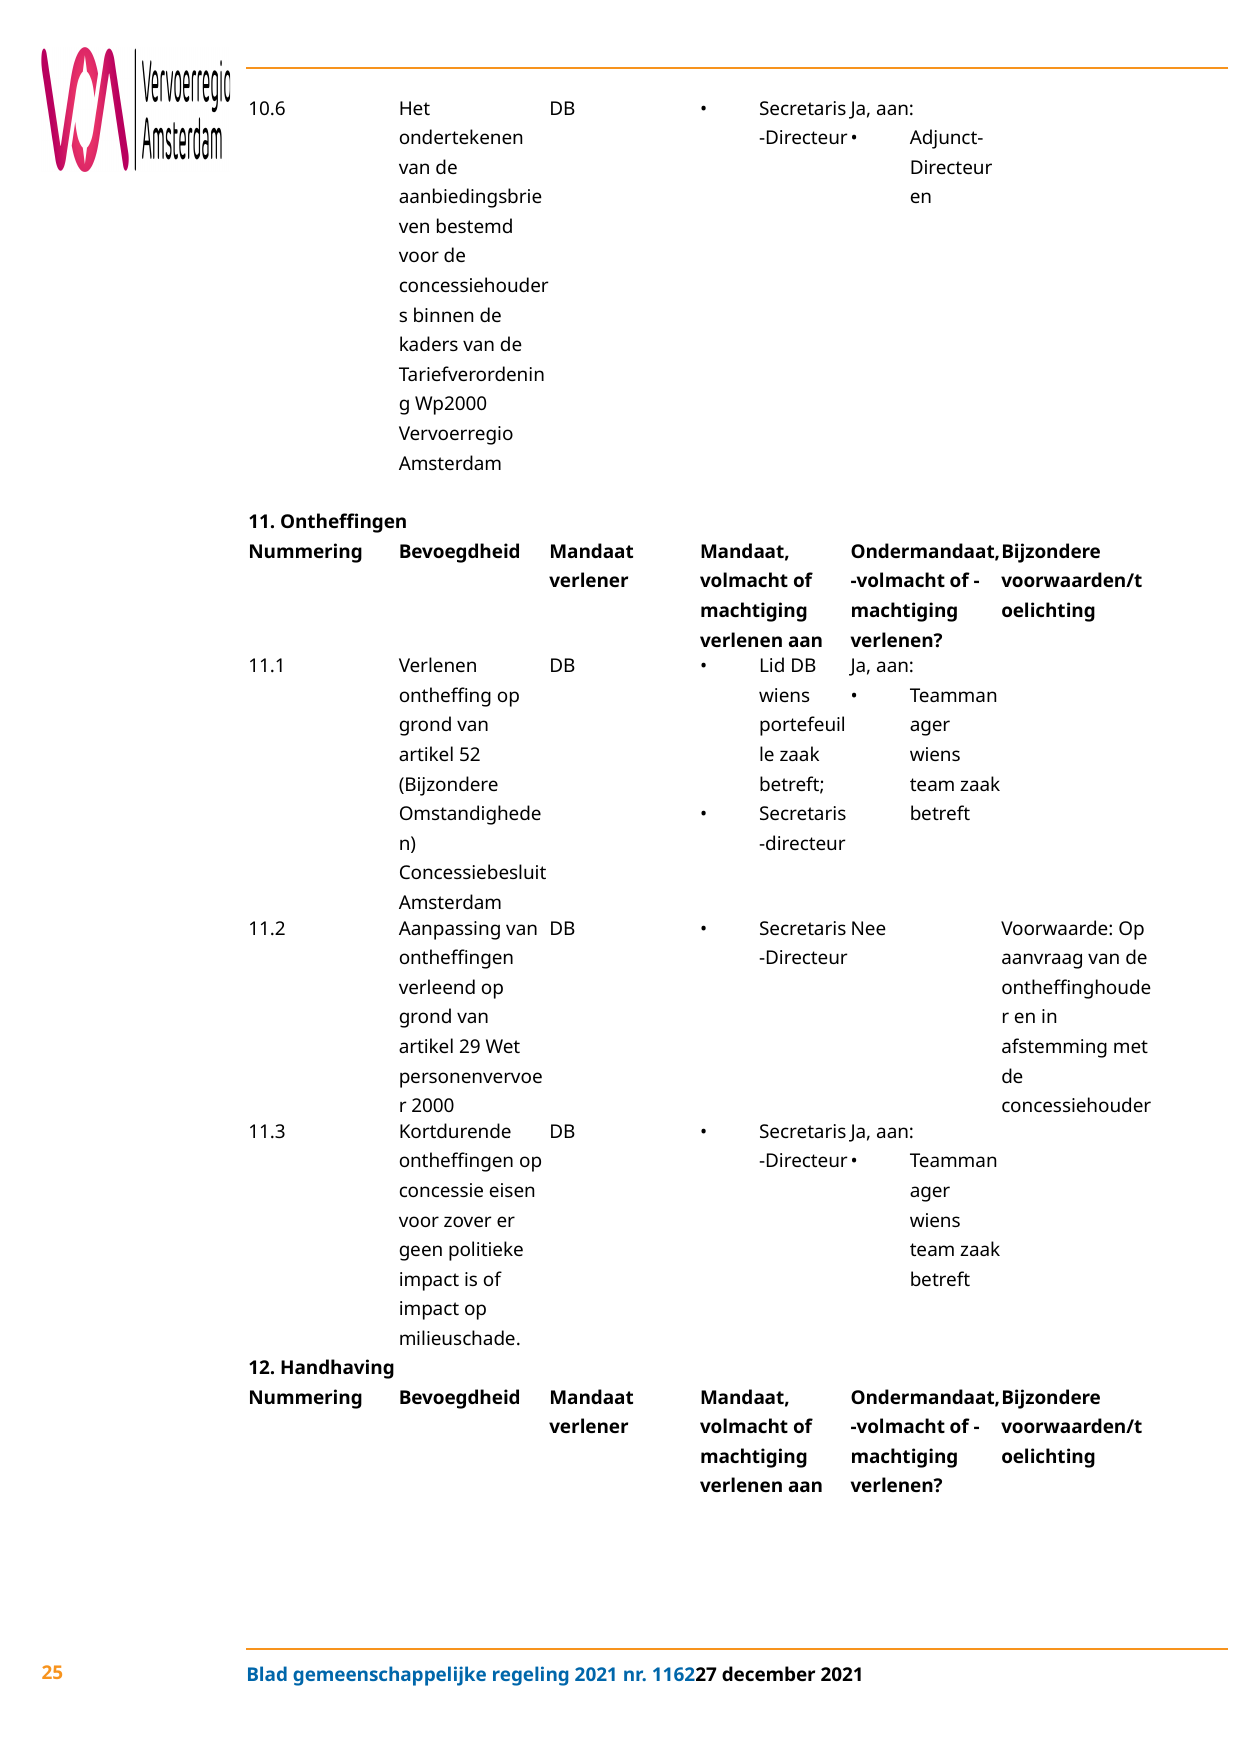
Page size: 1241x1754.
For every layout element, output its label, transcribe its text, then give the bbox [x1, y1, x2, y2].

table_cell 10.6 [248, 95, 398, 476]
table_cell DB [549, 653, 700, 915]
table_cell Verlenen ontheffing op grond van artikel 52 (Bijzondere Omstandigheden) Concessiebesluit Amsterdam [399, 653, 549, 915]
table_cell 11.2 [248, 915, 398, 1118]
table_cell Ja, aan: Adjunct-Directeuren [850, 95, 1001, 476]
text 12. Handhaving [248, 1354, 1152, 1380]
table_header Ondermandaat, -volmacht of -machtiging verlenen? [850, 1384, 1001, 1498]
table_cell [1001, 653, 1152, 915]
table_cell Het ondertekenen van de aanbiedingsbrieven bestemd voor de concessiehouders binnen de kaders van de Tariefverordening Wp2000 Vervoerregio Amsterdam [399, 95, 549, 476]
table_header Mandaat, volmacht of machtiging verlenen aan [700, 1384, 850, 1498]
table_cell Lid DB wiens portefeuille zaak betreft; Secretaris-directeur [700, 653, 850, 915]
table_header Nummering [248, 538, 398, 652]
table_cell 11.3 [248, 1118, 398, 1351]
table_cell DB [549, 95, 700, 476]
table_cell Ja, aan: Teammanager wiens team zaak betreft [850, 1118, 1001, 1351]
table_cell Secretaris-Directeur [700, 95, 850, 476]
table_cell Aanpassing van ontheffingen verleend op grond van artikel 29 Wet personenvervoer 2000 [399, 915, 549, 1118]
table_header Bevoegdheid [399, 538, 549, 652]
table_header Mandaat verlener [549, 1384, 700, 1498]
table_cell Secretaris-Directeur [700, 1118, 850, 1351]
table_header Bevoegdheid [399, 1384, 549, 1498]
picture [41, 47, 231, 172]
table_cell [1001, 95, 1152, 476]
table_cell Nee [850, 915, 1001, 1118]
text 11. Ontheffingen [248, 508, 1152, 534]
table_header Ondermandaat, -volmacht of -machtiging verlenen? [850, 538, 1001, 652]
table_header Nummering [248, 1384, 398, 1498]
table_cell Kortdurende ontheffingen op concessie eisen voor zover er geen politieke impact is of impact op milieuschade. [399, 1118, 549, 1351]
table_cell Voorwaarde: Op aanvraag van de ontheffinghouder en in afstemming met de concessiehouder [1001, 915, 1152, 1118]
table_cell DB [549, 1118, 700, 1351]
table_cell [1001, 1118, 1152, 1351]
table_header Bijzondere voorwaarden/toelichting [1001, 538, 1152, 652]
table_cell 11.1 [248, 653, 398, 915]
table_cell DB [549, 915, 700, 1118]
table_cell Secretaris-Directeur [700, 915, 850, 1118]
table_cell Ja, aan: Teammanager wiens team zaak betreft [850, 653, 1001, 915]
table_header Mandaat, volmacht of machtiging verlenen aan [700, 538, 850, 652]
table_header Bijzondere voorwaarden/toelichting [1001, 1384, 1152, 1498]
table_header Mandaat verlener [549, 538, 700, 652]
